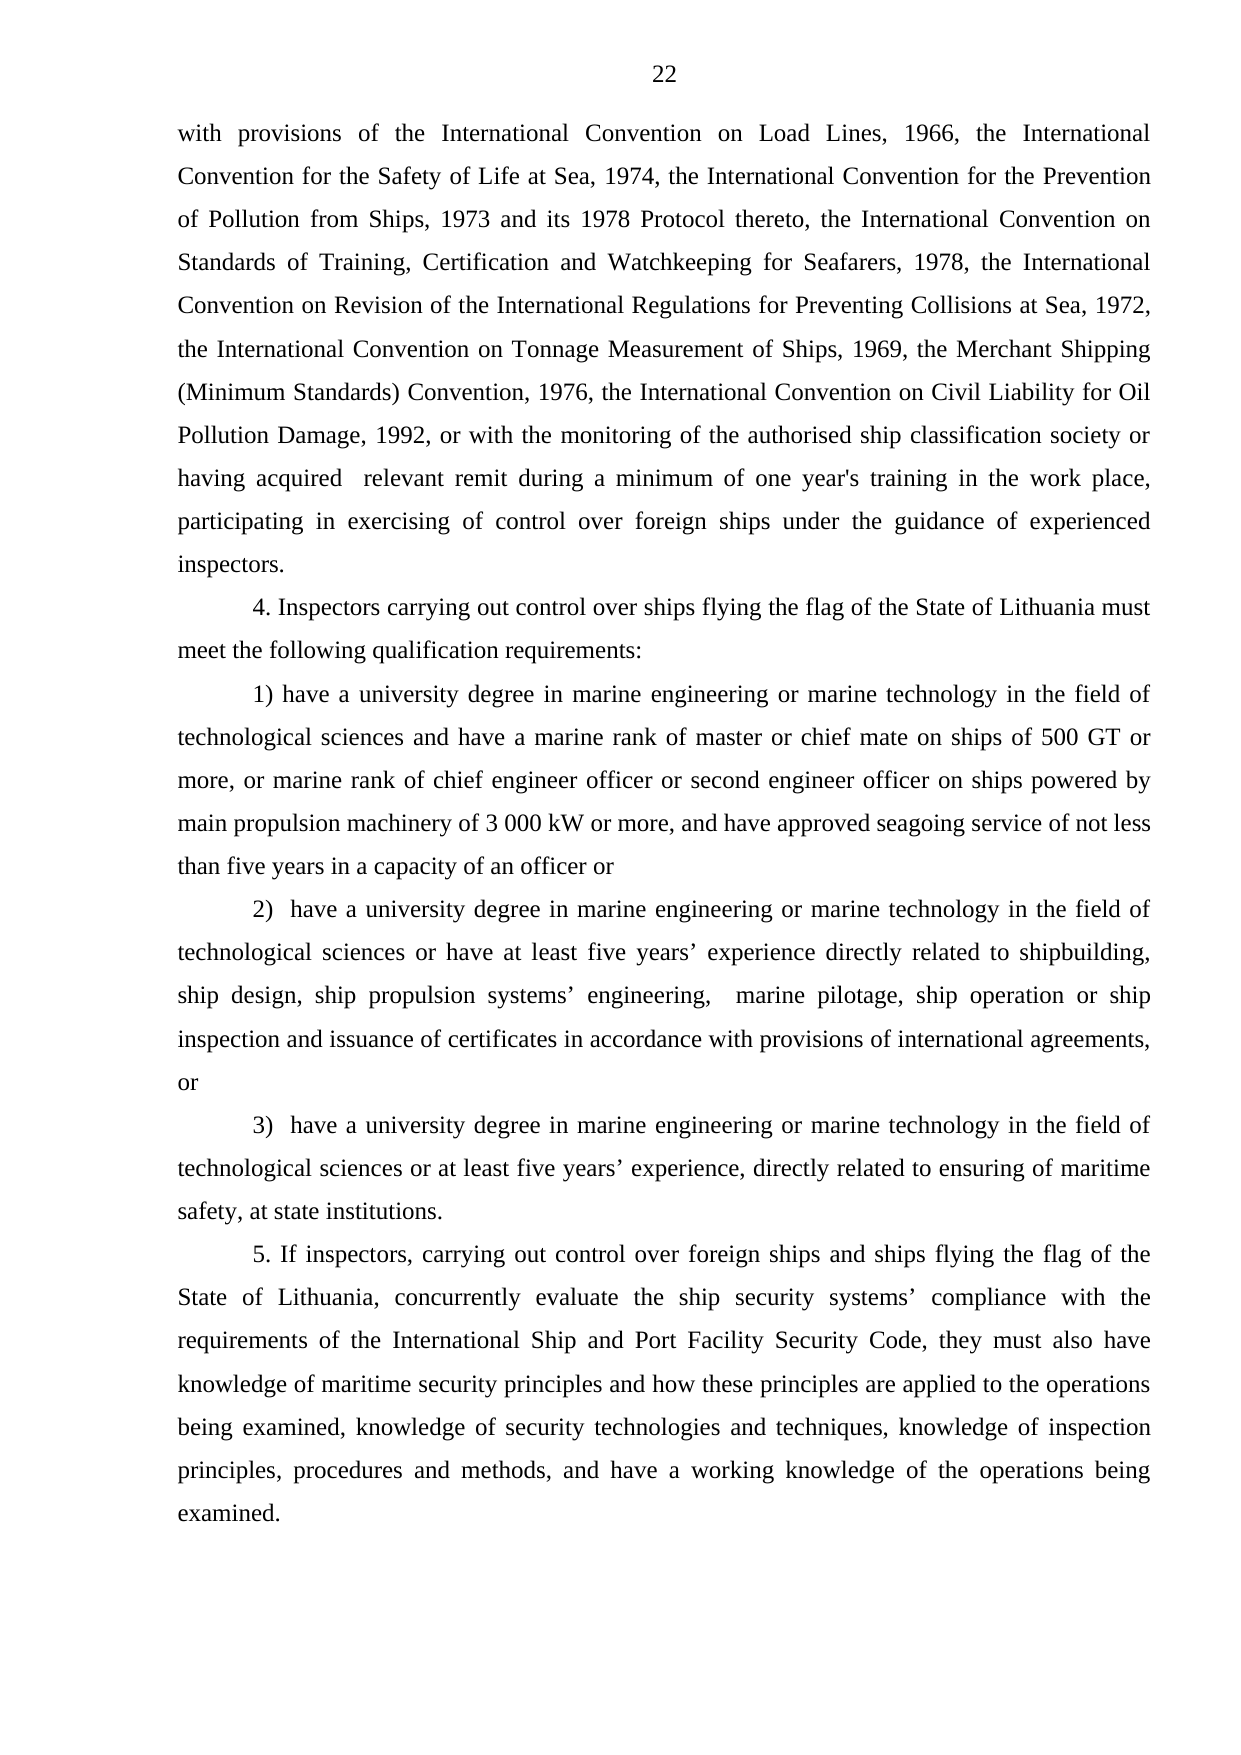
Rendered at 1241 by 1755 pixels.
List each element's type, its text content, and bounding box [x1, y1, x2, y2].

text 4. Inspectors carrying out control over ships flying the flag of the State of Lithuania must meet the following qualification requirements: [177, 592, 1152, 664]
text 2) have a university degree in marine engineering or marine technology in the field of technological sciences or have at least five years’ experience directly related to shipbuilding, ship design, ship propulsion systems’ engineering, marine pilotage, ship operation or ship inspection and issuance of certificates in accordance with provisions of international agreements, or [177, 894, 1152, 1096]
text 1) have a university degree in marine engineering or marine technology in the field of technological sciences and have a marine rank of master or chief mate on ships of 500 GT or more, or marine rank of chief engineer officer or second engineer officer on ships powered by main propulsion machinery of 3 000 kW or more, and have approved seagoing service of not less than five years in a capacity of an officer or [177, 679, 1152, 880]
text 3) have a university degree in marine engineering or marine technology in the field of technological sciences or at least five years’ experience, directly related to ensuring of maritime safety, at state institutions. [177, 1110, 1152, 1225]
text with provisions of the International Convention on Load Lines, 1966, the International Convention for the Safety of Life at Sea, 1974, the International Convention for the Prevention of Pollution from Ships, 1973 and its 1978 Protocol thereto, the International Convention on Standards of Training, Certification and Watchkeeping for Seafarers, 1978, the International Convention on Revision of the International Regulations for Preventing Collisions at Sea, 1972, the International Convention on Tonnage Measurement of Ships, 1969, the Merchant Shipping (Minimum Standards) Convention, 1976, the International Convention on Civil Liability for Oil Pollution Damage, 1992, or with the monitoring of the authorised ship classification society or having acquired relevant remit during a minimum of one year's training in the work place, participating in exercising of control over foreign ships under the guidance of experienced inspectors. [177, 118, 1152, 578]
text 5. If inspectors, carrying out control over foreign ships and ships flying the flag of the State of Lithuania, concurrently evaluate the ship security systems’ compliance with the requirements of the International Ship and Port Facility Security Code, they must also have knowledge of maritime security principles and how these principles are applied to the operations being examined, knowledge of security technologies and techniques, knowledge of inspection principles, procedures and methods, and have a working knowledge of the operations being examined. [177, 1239, 1152, 1527]
